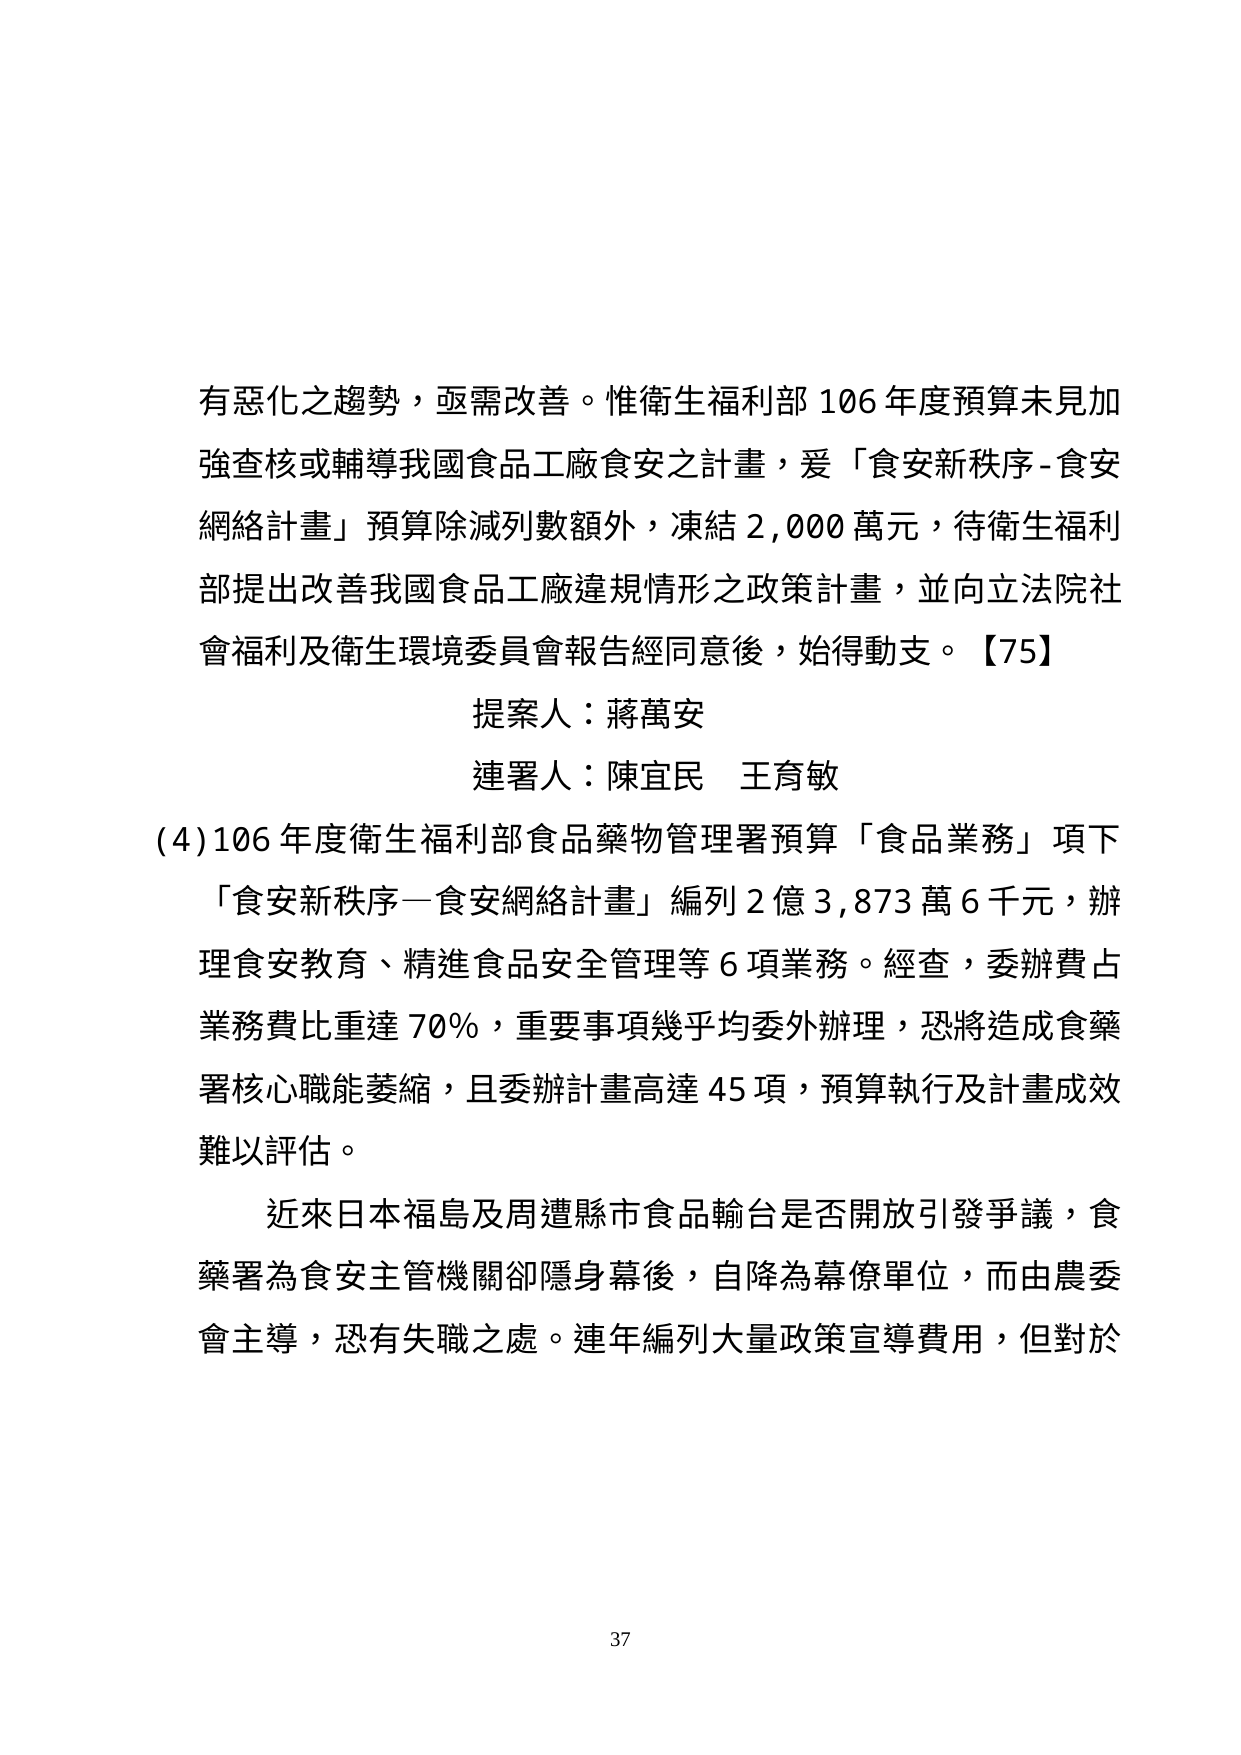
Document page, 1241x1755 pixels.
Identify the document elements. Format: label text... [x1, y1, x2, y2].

text 有惡化之趨勢，亟需改善。惟衛生福利部106年度預算未見加強查核或輔導我國食品工廠食安之計畫，爰「食安新秩序-食安網絡計畫」預算除減列數額外，凍結2,000萬元，待衛生福利部提出改善我國食品工廠違規情形之政策計畫，並向立法院社會福利及衛生環境委員會報告經同意後，始得動支。【75】 [151, 358, 1122, 670]
text 近來日本福島及周遭縣市食品輸台是否開放引發爭議，食藥署為食安主管機關卻隱身幕後，自降為幕僚單位，而由農委會主導，恐有失職之處。連年編列大量政策宣導費用，但對於 [197, 1170, 1122, 1358]
text (4)106年度衛生福利部食品藥物管理署預算「食品業務」項下「食安新秩序—食安網絡計畫」編列2億3,873萬6千元，辦理食安教育、精進食品安全管理等6項業務。經查，委辦費占業務費比重達70％，重要事項幾乎均委外辦理，恐將造成食藥署核心職能萎縮，且委辦計畫高達45項，預算執行及計畫成效難以評估。 [151, 795, 1122, 1170]
text 提案人：蔣萬安 [118, 670, 1122, 733]
text 連署人：陳宜民 王育敏 [118, 733, 1122, 795]
